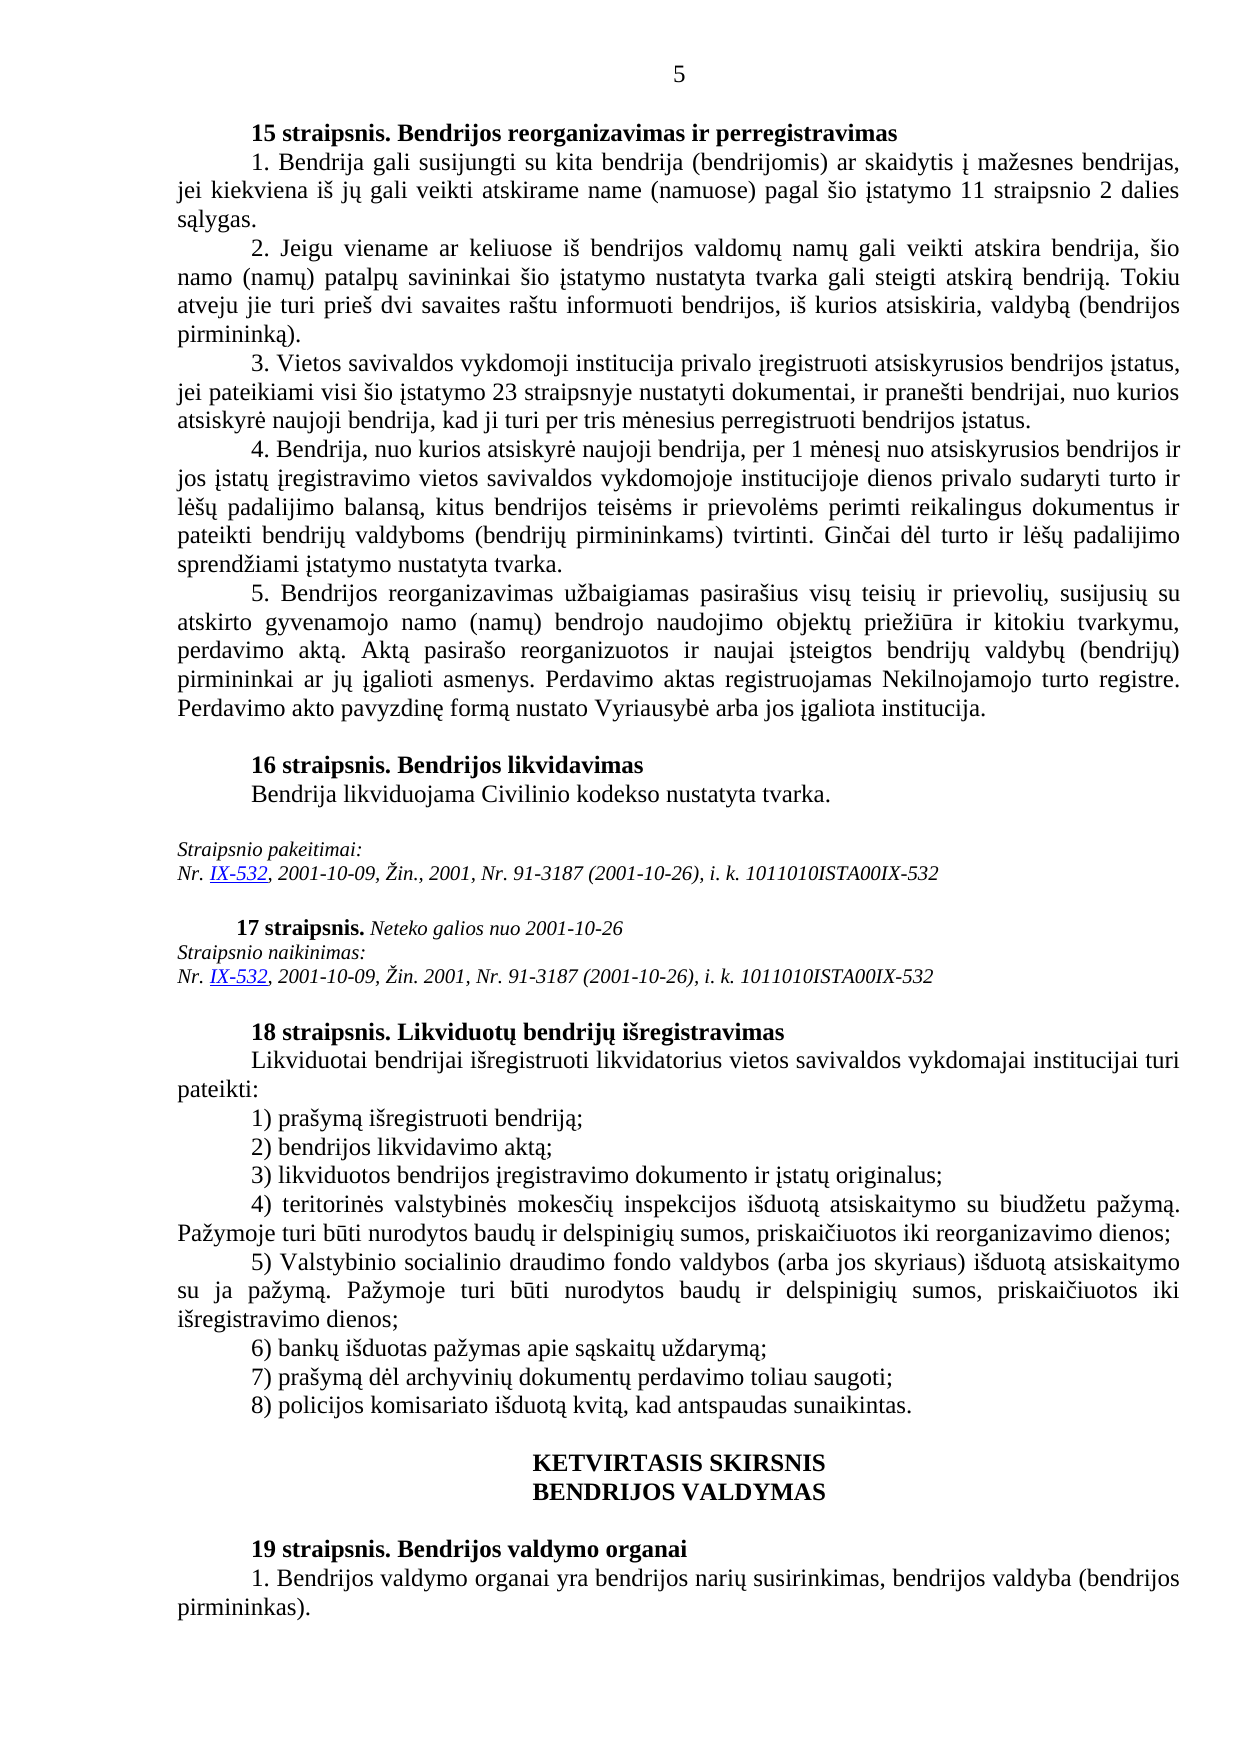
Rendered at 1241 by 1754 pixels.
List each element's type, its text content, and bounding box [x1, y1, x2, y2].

text 7) prašymą dėl archyvinių dokumentų perdavimo toliau saugoti; [177, 1362, 1181, 1391]
text Nr. IX-532, 2001-10-09, Žin. 2001, Nr. 91-3187 (2001-10-26), i. k. 1011010ISTA00IX-532 [177, 964, 1181, 988]
text 5. Bendrijos reorganizavimas užbaigiamas pasirašius visų teisių ir prievolių, susijusių su atskirto gyvenamojo namo (namų) bendrojo naudojimo objektų priežiūra ir kitokiu tvarkymu, perdavimo aktą. Aktą pasirašo reorganizuotos ir naujai įsteigtos bendrijų valdybų (bendrijų) pirmininkai ar jų įgalioti asmenys. Perdavimo aktas registruojamas Nekilnojamojo turto registre. Perdavimo akto pavyzdinę formą nustato Vyriausybė arba jos įgaliota institucija. [177, 578, 1181, 722]
text Nr. IX-532, 2001-10-09, Žin., 2001, Nr. 91-3187 (2001-10-26), i. k. 1011010ISTA00IX-532 [177, 861, 1181, 885]
text KETVIRTASIS SKIRSNIS [177, 1448, 1181, 1477]
text 2) bendrijos likvidavimo aktą; [177, 1132, 1181, 1161]
text 17 straipsnis. Neteko galios nuo 2001-10-26 [177, 914, 1181, 940]
text Straipsnio pakeitimai: [177, 837, 1181, 861]
text 5) Valstybinio socialinio draudimo fondo valdybos (arba jos skyriaus) išduotą atsiskaitymo su ja pažymą. Pažymoje turi būti nurodytos baudų ir delspinigių sumos, priskaičiuotos iki išregistravimo dienos; [177, 1247, 1181, 1333]
text BENDRIJOS VALDYMAS [177, 1477, 1181, 1506]
text 2. Jeigu viename ar keliuose iš bendrijos valdomų namų gali veikti atskira bendrija, šio namo (namų) patalpų savininkai šio įstatymo nustatyta tvarka gali steigti atskirą bendriją. Tokiu atveju jie turi prieš dvi savaites raštu informuoti bendrijos, iš kurios atsiskiria, valdybą (bendrijos pirmininką). [177, 233, 1181, 348]
text 3. Vietos savivaldos vykdomoji institucija privalo įregistruoti atsiskyrusios bendrijos įstatus, jei pateikiami visi šio įstatymo 23 straipsnyje nustatyti dokumentai, ir pranešti bendrijai, nuo kurios atsiskyrė naujoji bendrija, kad ji turi per tris mėnesius perregistruoti bendrijos įstatus. [177, 348, 1181, 434]
text 4. Bendrija, nuo kurios atsiskyrė naujoji bendrija, per 1 mėnesį nuo atsiskyrusios bendrijos ir jos įstatų įregistravimo vietos savivaldos vykdomojoje institucijoje dienos privalo sudaryti turto ir lėšų padalijimo balansą, kitus bendrijos teisėms ir prievolėms perimti reikalingus dokumentus ir pateikti bendrijų valdyboms (bendrijų pirmininkams) tvirtinti. Ginčai dėl turto ir lėšų padalijimo sprendžiami įstatymo nustatyta tvarka. [177, 434, 1181, 578]
text Likviduotai bendrijai išregistruoti likvidatorius vietos savivaldos vykdomajai institucijai turi pateikti: [177, 1046, 1181, 1103]
text 4) teritorinės valstybinės mokesčių inspekcijos išduotą atsiskaitymo su biudžetu pažymą. Pažymoje turi būti nurodytos baudų ir delspinigių sumos, priskaičiuotos iki reorganizavimo dienos; [177, 1189, 1181, 1247]
text 16 straipsnis. Bendrijos likvidavimas [177, 751, 1181, 779]
text 15 straipsnis. Bendrijos reorganizavimas ir perregistravimas [177, 118, 1181, 147]
text 1) prašymą išregistruoti bendriją; [177, 1103, 1181, 1132]
text 18 straipsnis. Likviduotų bendrijų išregistravimas [177, 1017, 1181, 1046]
text 3) likviduotos bendrijos įregistravimo dokumento ir įstatų originalus; [177, 1161, 1181, 1189]
text 1. Bendrija gali susijungti su kita bendrija (bendrijomis) ar skaidytis į mažesnes bendrijas, jei kiekviena iš jų gali veikti atskirame name (namuose) pagal šio įstatymo 11 straipsnio 2 dalies sąlygas. [177, 147, 1181, 233]
text 8) policijos komisariato išduotą kvitą, kad antspaudas sunaikintas. [177, 1391, 1181, 1419]
text 6) bankų išduotas pažymas apie sąskaitų uždarymą; [177, 1333, 1181, 1362]
text 19 straipsnis. Bendrijos valdymo organai [177, 1534, 1181, 1563]
text Bendrija likviduojama Civilinio kodekso nustatyta tvarka. [177, 779, 1181, 808]
text 1. Bendrijos valdymo organai yra bendrijos narių susirinkimas, bendrijos valdyba (bendrijos pirmininkas). [177, 1563, 1181, 1621]
text Straipsnio naikinimas: [177, 940, 1181, 964]
